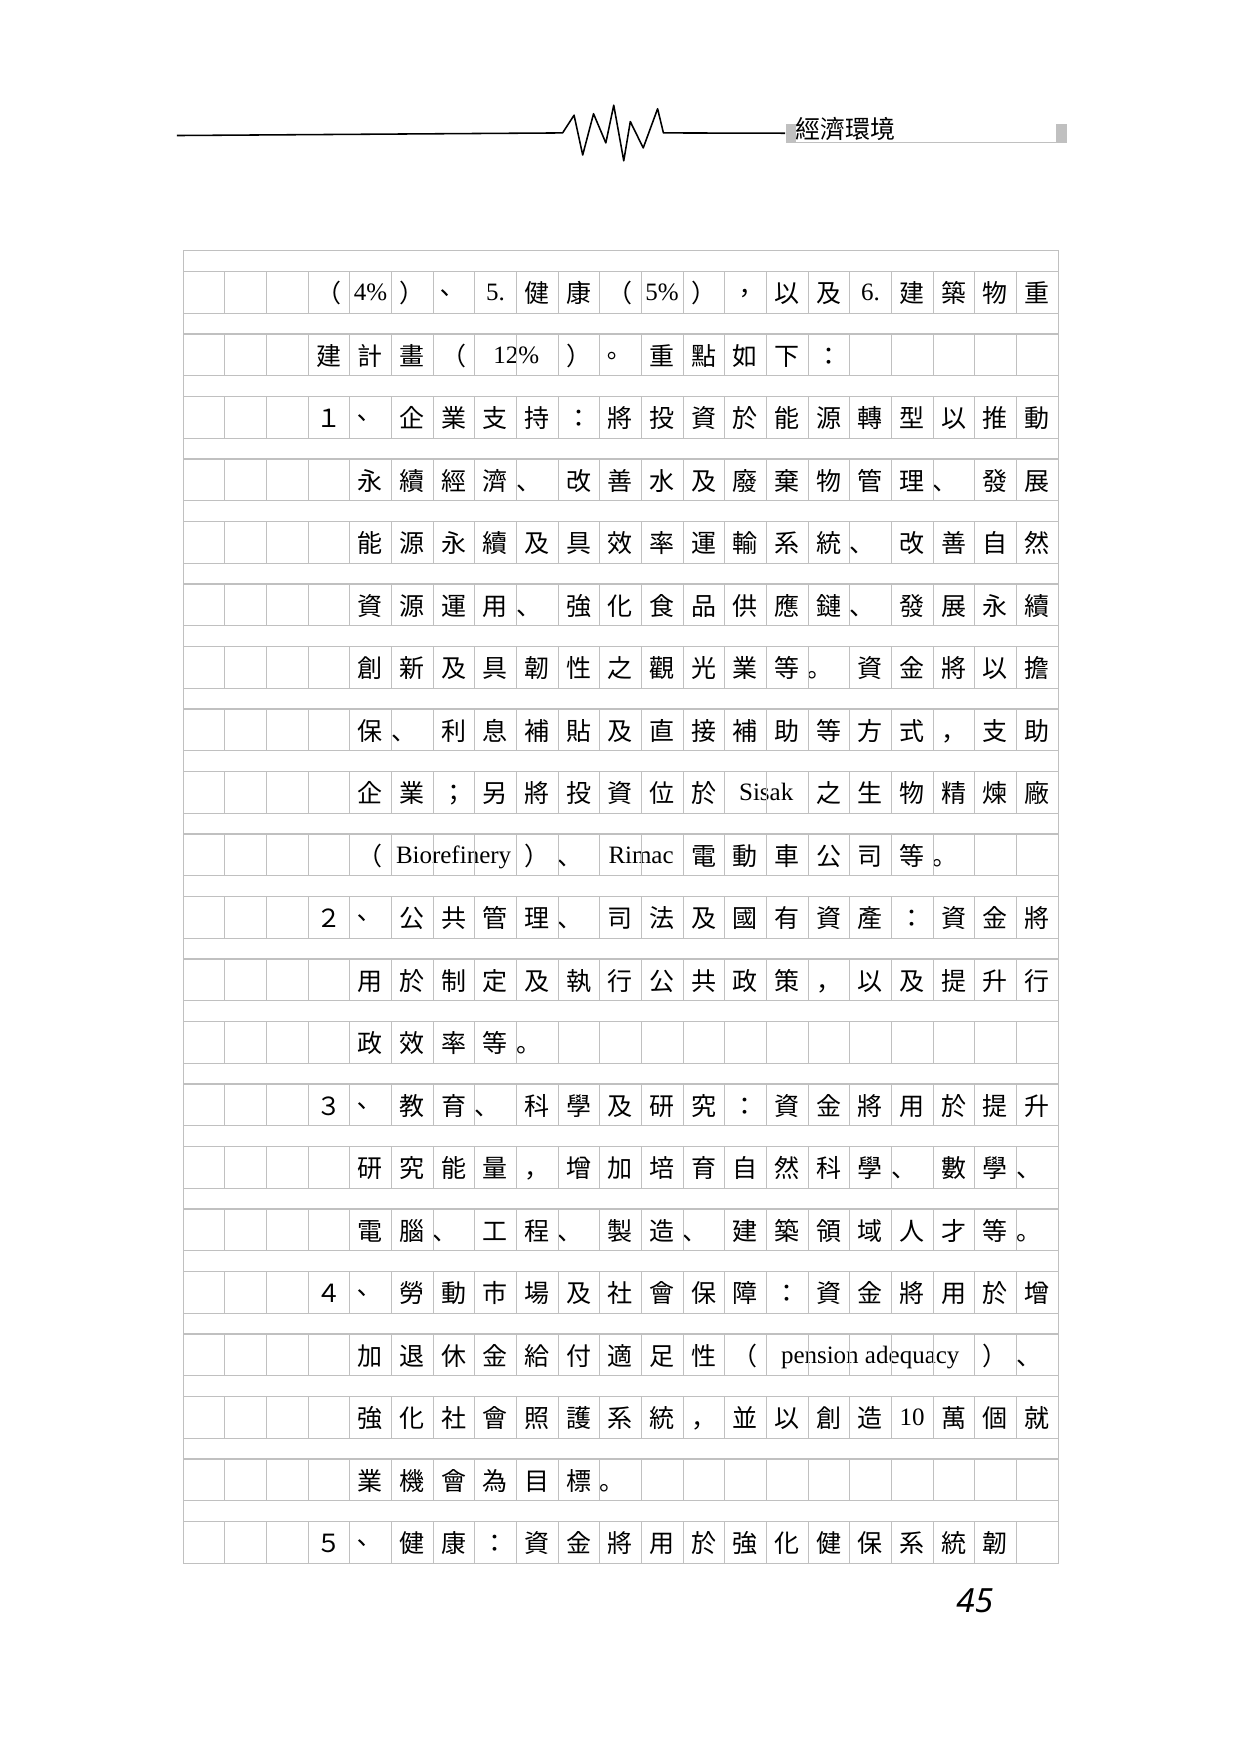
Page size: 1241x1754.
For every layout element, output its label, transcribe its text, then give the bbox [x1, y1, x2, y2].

text ２、公共管理、司法及國有資產：資金將用於制定及執行公共政策，以及提升行政效率等。 [600, 1022, 641, 1063]
text ５、健康：資金將用於強化健保系統韌性，購置癌症診斷及治療設備、建立國家腫瘤醫學網絡、建立醫療人力資源管理系統等。 [684, 1522, 724, 1563]
text ４、勞動市場及社會保障：資金將用於增加退休金給付適足性（pension adequacy）、強化社會照護系統，並以創造10萬個就業機會為目標。 [434, 1460, 474, 1500]
text １、企業支持：將投資於能源轉型以推動永續經濟、改善水及廢棄物管理、發展能源永續及具效率運輸系統、改善自然資源運用、強化食品供應鏈、發展永續創新及具韌性之觀光業等。資金將以擔保、利息補貼及直接補助等方式，支助企業；另將投資位於Sisak之生物精煉廠（Biorefinery）、Rimac電動車公司等。 [281, 751, 1058, 771]
text ２、公共管理、司法及國有資產：資金將用於制定及執行公共政策，以及提升行政效率等。 [281, 960, 308, 1000]
text ４、勞動市場及社會保障：資金將用於增加退休金給付適足性（pension adequacy）、強化社會照護系統，並以創造10萬個就業機會為目標。 [850, 1272, 891, 1313]
text ４、勞動市場及社會保障：資金將用於增加退休金給付適足性（pension adequacy）、強化社會照護系統，並以創造10萬個就業機會為目標。 [600, 1335, 641, 1375]
text ２、公共管理、司法及國有資產：資金將用於制定及執行公共政策，以及提升行政效率等。 [767, 960, 808, 1000]
text ２、公共管理、司法及國有資產：資金將用於制定及執行公共政策，以及提升行政效率等。 [309, 960, 349, 1000]
text ３、教育、科學及研究：資金將用於提升研究能量，增加培育自然科學、數學、電腦、工程、製造、建築領域人才等。 [850, 1085, 891, 1125]
text ２、公共管理、司法及國有資產：資金將用於制定及執行公共政策，以及提升行政效率等。 [684, 1022, 724, 1063]
text ５、健康：資金將用於強化健保系統韌性，購置癌症診斷及治療設備、建立國家腫瘤醫學網絡、建立醫療人力資源管理系統等。 [975, 1522, 1016, 1563]
text ２、公共管理、司法及國有資產：資金將用於制定及執行公共政策，以及提升行政效率等。 [309, 897, 349, 938]
text ３、教育、科學及研究：資金將用於提升研究能量，增加培育自然科學、數學、電腦、工程、製造、建築領域人才等。 [281, 1210, 308, 1250]
text ４、勞動市場及社會保障：資金將用於增加退休金給付適足性（pension adequacy）、強化社會照護系統，並以創造10萬個就業機會為目標。 [559, 1335, 599, 1375]
text ２、公共管理、司法及國有資產：資金將用於制定及執行公共政策，以及提升行政效率等。 [934, 1022, 974, 1063]
text ３、教育、科學及研究：資金將用於提升研究能量，增加培育自然科學、數學、電腦、工程、製造、建築領域人才等。 [725, 1210, 766, 1250]
text ２、公共管理、司法及國有資產：資金將用於制定及執行公共政策，以及提升行政效率等。 [975, 897, 1016, 938]
text ３、教育、科學及研究：資金將用於提升研究能量，增加培育自然科學、數學、電腦、工程、製造、建築領域人才等。 [684, 1210, 724, 1250]
text ３、教育、科學及研究：資金將用於提升研究能量，增加培育自然科學、數學、電腦、工程、製造、建築領域人才等。 [684, 1147, 724, 1188]
text ３、教育、科學及研究：資金將用於提升研究能量，增加培育自然科學、數學、電腦、工程、製造、建築領域人才等。 [559, 1210, 599, 1250]
text ２、公共管理、司法及國有資產：資金將用於制定及執行公共政策，以及提升行政效率等。 [600, 960, 641, 1000]
text ４、勞動市場及社會保障：資金將用於增加退休金給付適足性（pension adequacy）、強化社會照護系統，並以創造10萬個就業機會為目標。 [809, 1272, 849, 1313]
text ２、公共管理、司法及國有資產：資金將用於制定及執行公共政策，以及提升行政效率等。 [684, 897, 724, 938]
text ４、勞動市場及社會保障：資金將用於增加退休金給付適足性（pension adequacy）、強化社會照護系統，並以創造10萬個就業機會為目標。 [309, 1460, 349, 1500]
text ４、勞動市場及社會保障：資金將用於增加退休金給付適足性（pension adequacy）、強化社會照護系統，並以創造10萬個就業機會為目標。 [850, 1460, 891, 1500]
text ４、勞動市場及社會保障：資金將用於增加退休金給付適足性（pension adequacy）、強化社會照護系統，並以創造10萬個就業機會為目標。 [934, 1397, 974, 1438]
text ２、公共管理、司法及國有資產：資金將用於制定及執行公共政策，以及提升行政效率等。 [767, 897, 808, 938]
text ３、教育、科學及研究：資金將用於提升研究能量，增加培育自然科學、數學、電腦、工程、製造、建築領域人才等。 [934, 1085, 974, 1125]
text １、企業支持：將投資於能源轉型以推動永續經濟、改善水及廢棄物管理、發展能源永續及具效率運輸系統、改善自然資源運用、強化食品供應鏈、發展永續創新及具韌性之觀光業等。資金將以擔保、利息補貼及直接補助等方式，支助企業；另將投資位於Sisak之生物精煉廠（Biorefinery）、Rimac電動車公司等。 [281, 501, 1058, 521]
text ４、勞動市場及社會保障：資金將用於增加退休金給付適足性（pension adequacy）、強化社會照護系統，並以創造10萬個就業機會為目標。 [1017, 1397, 1058, 1438]
text ４、勞動市場及社會保障：資金將用於增加退休金給付適足性（pension adequacy）、強化社會照護系統，並以創造10萬個就業機會為目標。 [559, 1460, 599, 1500]
text ５、健康：資金將用於強化健保系統韌性，購置癌症診斷及治療設備、建立國家腫瘤醫學網絡、建立醫療人力資源管理系統等。 [600, 1522, 641, 1563]
text ４、勞動市場及社會保障：資金將用於增加退休金給付適足性（pension adequacy）、強化社會照護系統，並以創造10萬個就業機會為目標。 [642, 1460, 683, 1500]
text ５、健康：資金將用於強化健保系統韌性，購置癌症診斷及治療設備、建立國家腫瘤醫學網絡、建立醫療人力資源管理系統等。 [809, 1522, 849, 1563]
text ３、教育、科學及研究：資金將用於提升研究能量，增加培育自然科學、數學、電腦、工程、製造、建築領域人才等。 [559, 1085, 599, 1125]
text ４、勞動市場及社會保障：資金將用於增加退休金給付適足性（pension adequacy）、強化社會照護系統，並以創造10萬個就業機會為目標。 [892, 1335, 933, 1375]
text ５、健康：資金將用於強化健保系統韌性，購置癌症診斷及治療設備、建立國家腫瘤醫學網絡、建立醫療人力資源管理系統等。 [350, 1522, 391, 1563]
text ３、教育、科學及研究：資金將用於提升研究能量，增加培育自然科學、數學、電腦、工程、製造、建築領域人才等。 [517, 1085, 558, 1125]
text ５、健康：資金將用於強化健保系統韌性，購置癌症診斷及治療設備、建立國家腫瘤醫學網絡、建立醫療人力資源管理系統等。 [309, 1522, 349, 1563]
text ２、公共管理、司法及國有資產：資金將用於制定及執行公共政策，以及提升行政效率等。 [892, 897, 933, 938]
text ４、勞動市場及社會保障：資金將用於增加退休金給付適足性（pension adequacy）、強化社會照護系統，並以創造10萬個就業機會為目標。 [600, 1272, 641, 1313]
text ３、教育、科學及研究：資金將用於提升研究能量，增加培育自然科學、數學、電腦、工程、製造、建築領域人才等。 [809, 1085, 849, 1125]
text ３、教育、科學及研究：資金將用於提升研究能量，增加培育自然科學、數學、電腦、工程、製造、建築領域人才等。 [1017, 1085, 1058, 1125]
text ２、公共管理、司法及國有資產：資金將用於制定及執行公共政策，以及提升行政效率等。 [725, 960, 766, 1000]
text ２、公共管理、司法及國有資產：資金將用於制定及執行公共政策，以及提升行政效率等。 [434, 1022, 474, 1063]
text ４、勞動市場及社會保障：資金將用於增加退休金給付適足性（pension adequacy）、強化社會照護系統，並以創造10萬個就業機會為目標。 [600, 1397, 641, 1438]
text ３、教育、科學及研究：資金將用於提升研究能量，增加培育自然科學、數學、電腦、工程、製造、建築領域人才等。 [309, 1147, 349, 1188]
text ４、勞動市場及社會保障：資金將用於增加退休金給付適足性（pension adequacy）、強化社會照護系統，並以創造10萬個就業機會為目標。 [600, 1460, 641, 1500]
text ５、健康：資金將用於強化健保系統韌性，購置癌症診斷及治療設備、建立國家腫瘤醫學網絡、建立醫療人力資源管理系統等。 [850, 1522, 891, 1563]
text ２、公共管理、司法及國有資產：資金將用於制定及執行公共政策，以及提升行政效率等。 [684, 960, 724, 1000]
text ４、勞動市場及社會保障：資金將用於增加退休金給付適足性（pension adequacy）、強化社會照護系統，並以創造10萬個就業機會為目標。 [517, 1335, 558, 1375]
text ４、勞動市場及社會保障：資金將用於增加退休金給付適足性（pension adequacy）、強化社會照護系統，並以創造10萬個就業機會為目標。 [1017, 1460, 1058, 1500]
text ３、教育、科學及研究：資金將用於提升研究能量，增加培育自然科學、數學、電腦、工程、製造、建築領域人才等。 [309, 1085, 349, 1125]
text ４、勞動市場及社會保障：資金將用於增加退休金給付適足性（pension adequacy）、強化社會照護系統，並以創造10萬個就業機會為目標。 [975, 1272, 1016, 1313]
text ３、教育、科學及研究：資金將用於提升研究能量，增加培育自然科學、數學、電腦、工程、製造、建築領域人才等。 [809, 1210, 849, 1250]
text 1.企業支持（54%）、2.公共管理、司法及國有資產（10%）、3.教育、科學及研究（15%）、4.勞動市場及社會保障（4%）、5.健康（5%），以及6.建築物重建計畫（12%）。重點如下： [281, 314, 1058, 333]
text ４、勞動市場及社會保障：資金將用於增加退休金給付適足性（pension adequacy）、強化社會照護系統，並以創造10萬個就業機會為目標。 [684, 1397, 724, 1438]
text ３、教育、科學及研究：資金將用於提升研究能量，增加培育自然科學、數學、電腦、工程、製造、建築領域人才等。 [559, 1147, 599, 1188]
text ２、公共管理、司法及國有資產：資金將用於制定及執行公共政策，以及提升行政效率等。 [809, 897, 849, 938]
text ３、教育、科學及研究：資金將用於提升研究能量，增加培育自然科學、數學、電腦、工程、製造、建築領域人才等。 [725, 1147, 766, 1188]
text ４、勞動市場及社會保障：資金將用於增加退休金給付適足性（pension adequacy）、強化社會照護系統，並以創造10萬個就業機會為目標。 [392, 1272, 433, 1313]
text ２、公共管理、司法及國有資產：資金將用於制定及執行公共政策，以及提升行政效率等。 [809, 960, 849, 1000]
text ２、公共管理、司法及國有資產：資金將用於制定及執行公共政策，以及提升行政效率等。 [934, 960, 974, 1000]
text ２、公共管理、司法及國有資產：資金將用於制定及執行公共政策，以及提升行政效率等。 [517, 897, 558, 938]
text ３、教育、科學及研究：資金將用於提升研究能量，增加培育自然科學、數學、電腦、工程、製造、建築領域人才等。 [517, 1210, 558, 1250]
text ４、勞動市場及社會保障：資金將用於增加退休金給付適足性（pension adequacy）、強化社會照護系統，並以創造10萬個就業機會為目標。 [281, 1376, 1058, 1396]
text ４、勞動市場及社會保障：資金將用於增加退休金給付適足性（pension adequacy）、強化社會照護系統，並以創造10萬個就業機會為目標。 [281, 1251, 1058, 1271]
text ４、勞動市場及社會保障：資金將用於增加退休金給付適足性（pension adequacy）、強化社會照護系統，並以創造10萬個就業機會為目標。 [281, 1314, 1058, 1333]
text ４、勞動市場及社會保障：資金將用於增加退休金給付適足性（pension adequacy）、強化社會照護系統，並以創造10萬個就業機會為目標。 [892, 1272, 933, 1313]
text ２、公共管理、司法及國有資產：資金將用於制定及執行公共政策，以及提升行政效率等。 [350, 1022, 391, 1063]
text ２、公共管理、司法及國有資產：資金將用於制定及執行公共政策，以及提升行政效率等。 [642, 960, 683, 1000]
text ４、勞動市場及社會保障：資金將用於增加退休金給付適足性（pension adequacy）、強化社會照護系統，並以創造10萬個就業機會為目標。 [850, 1335, 891, 1375]
text ２、公共管理、司法及國有資產：資金將用於制定及執行公共政策，以及提升行政效率等。 [281, 897, 308, 938]
text ２、公共管理、司法及國有資產：資金將用於制定及執行公共政策，以及提升行政效率等。 [475, 897, 516, 938]
text ４、勞動市場及社會保障：資金將用於增加退休金給付適足性（pension adequacy）、強化社會照護系統，並以創造10萬個就業機會為目標。 [281, 1439, 1058, 1458]
text ３、教育、科學及研究：資金將用於提升研究能量，增加培育自然科學、數學、電腦、工程、製造、建築領域人才等。 [767, 1085, 808, 1125]
text ４、勞動市場及社會保障：資金將用於增加退休金給付適足性（pension adequacy）、強化社會照護系統，並以創造10萬個就業機會為目標。 [1017, 1272, 1058, 1313]
text ４、勞動市場及社會保障：資金將用於增加退休金給付適足性（pension adequacy）、強化社會照護系統，並以創造10萬個就業機會為目標。 [517, 1397, 558, 1438]
text ２、公共管理、司法及國有資產：資金將用於制定及執行公共政策，以及提升行政效率等。 [1017, 1022, 1058, 1063]
text ４、勞動市場及社會保障：資金將用於增加退休金給付適足性（pension adequacy）、強化社會照護系統，並以創造10萬個就業機會為目標。 [309, 1335, 349, 1375]
text ３、教育、科學及研究：資金將用於提升研究能量，增加培育自然科學、數學、電腦、工程、製造、建築領域人才等。 [642, 1147, 683, 1188]
text ２、公共管理、司法及國有資產：資金將用於制定及執行公共政策，以及提升行政效率等。 [475, 960, 516, 1000]
text ２、公共管理、司法及國有資產：資金將用於制定及執行公共政策，以及提升行政效率等。 [725, 897, 766, 938]
text ４、勞動市場及社會保障：資金將用於增加退休金給付適足性（pension adequacy）、強化社會照護系統，並以創造10萬個就業機會為目標。 [850, 1397, 891, 1438]
text ３、教育、科學及研究：資金將用於提升研究能量，增加培育自然科學、數學、電腦、工程、製造、建築領域人才等。 [642, 1210, 683, 1250]
text ３、教育、科學及研究：資金將用於提升研究能量，增加培育自然科學、數學、電腦、工程、製造、建築領域人才等。 [281, 1064, 1058, 1083]
text ４、勞動市場及社會保障：資金將用於增加退休金給付適足性（pension adequacy）、強化社會照護系統，並以創造10萬個就業機會為目標。 [517, 1272, 558, 1313]
text ２、公共管理、司法及國有資產：資金將用於制定及執行公共政策，以及提升行政效率等。 [600, 897, 641, 938]
text ３、教育、科學及研究：資金將用於提升研究能量，增加培育自然科學、數學、電腦、工程、製造、建築領域人才等。 [309, 1210, 349, 1250]
text ４、勞動市場及社會保障：資金將用於增加退休金給付適足性（pension adequacy）、強化社會照護系統，並以創造10萬個就業機會為目標。 [809, 1397, 849, 1438]
text １、企業支持：將投資於能源轉型以推動永續經濟、改善水及廢棄物管理、發展能源永續及具效率運輸系統、改善自然資源運用、強化食品供應鏈、發展永續創新及具韌性之觀光業等。資金將以擔保、利息補貼及直接補助等方式，支助企業；另將投資位於Sisak之生物精煉廠（Biorefinery）、Rimac電動車公司等。 [281, 689, 1058, 708]
text ４、勞動市場及社會保障：資金將用於增加退休金給付適足性（pension adequacy）、強化社會照護系統，並以創造10萬個就業機會為目標。 [1017, 1335, 1058, 1375]
text 1.企業支持（54%）、2.公共管理、司法及國有資產（10%）、3.教育、科學及研究（15%）、4.勞動市場及社會保障（4%）、5.健康（5%），以及6.建築物重建計畫（12%）。重點如下： [281, 251, 1058, 271]
text ４、勞動市場及社會保障：資金將用於增加退休金給付適足性（pension adequacy）、強化社會照護系統，並以創造10萬個就業機會為目標。 [725, 1460, 766, 1500]
text ３、教育、科學及研究：資金將用於提升研究能量，增加培育自然科學、數學、電腦、工程、製造、建築領域人才等。 [725, 1085, 766, 1125]
text ４、勞動市場及社會保障：資金將用於增加退休金給付適足性（pension adequacy）、強化社會照護系統，並以創造10萬個就業機會為目標。 [684, 1460, 724, 1500]
text ２、公共管理、司法及國有資產：資金將用於制定及執行公共政策，以及提升行政效率等。 [642, 897, 683, 938]
text ３、教育、科學及研究：資金將用於提升研究能量，增加培育自然科學、數學、電腦、工程、製造、建築領域人才等。 [600, 1147, 641, 1188]
text ４、勞動市場及社會保障：資金將用於增加退休金給付適足性（pension adequacy）、強化社會照護系統，並以創造10萬個就業機會為目標。 [809, 1460, 849, 1500]
text ３、教育、科學及研究：資金將用於提升研究能量，增加培育自然科學、數學、電腦、工程、製造、建築領域人才等。 [434, 1085, 474, 1125]
text ２、公共管理、司法及國有資產：資金將用於制定及執行公共政策，以及提升行政效率等。 [517, 1022, 558, 1063]
text ４、勞動市場及社會保障：資金將用於增加退休金給付適足性（pension adequacy）、強化社會照護系統，並以創造10萬個就業機會為目標。 [475, 1460, 516, 1500]
text ４、勞動市場及社會保障：資金將用於增加退休金給付適足性（pension adequacy）、強化社會照護系統，並以創造10萬個就業機會為目標。 [725, 1272, 766, 1313]
text ２、公共管理、司法及國有資產：資金將用於制定及執行公共政策，以及提升行政效率等。 [392, 960, 433, 1000]
text ２、公共管理、司法及國有資產：資金將用於制定及執行公共政策，以及提升行政效率等。 [309, 1022, 349, 1063]
text ４、勞動市場及社會保障：資金將用於增加退休金給付適足性（pension adequacy）、強化社會照護系統，並以創造10萬個就業機會為目標。 [350, 1460, 391, 1500]
text ４、勞動市場及社會保障：資金將用於增加退休金給付適足性（pension adequacy）、強化社會照護系統，並以創造10萬個就業機會為目標。 [309, 1397, 349, 1438]
text ３、教育、科學及研究：資金將用於提升研究能量，增加培育自然科學、數學、電腦、工程、製造、建築領域人才等。 [392, 1085, 433, 1125]
text ３、教育、科學及研究：資金將用於提升研究能量，增加培育自然科學、數學、電腦、工程、製造、建築領域人才等。 [684, 1085, 724, 1125]
text ２、公共管理、司法及國有資產：資金將用於制定及執行公共政策，以及提升行政效率等。 [350, 960, 391, 1000]
text ３、教育、科學及研究：資金將用於提升研究能量，增加培育自然科學、數學、電腦、工程、製造、建築領域人才等。 [281, 1147, 308, 1188]
text ４、勞動市場及社會保障：資金將用於增加退休金給付適足性（pension adequacy）、強化社會照護系統，並以創造10萬個就業機會為目標。 [642, 1272, 683, 1313]
text １、企業支持：將投資於能源轉型以推動永續經濟、改善水及廢棄物管理、發展能源永續及具效率運輸系統、改善自然資源運用、強化食品供應鏈、發展永續創新及具韌性之觀光業等。資金將以擔保、利息補貼及直接補助等方式，支助企業；另將投資位於Sisak之生物精煉廠（Biorefinery）、Rimac電動車公司等。 [281, 439, 1058, 458]
text ４、勞動市場及社會保障：資金將用於增加退休金給付適足性（pension adequacy）、強化社會照護系統，並以創造10萬個就業機會為目標。 [767, 1272, 808, 1313]
text ２、公共管理、司法及國有資產：資金將用於制定及執行公共政策，以及提升行政效率等。 [1017, 897, 1058, 938]
text ３、教育、科學及研究：資金將用於提升研究能量，增加培育自然科學、數學、電腦、工程、製造、建築領域人才等。 [642, 1085, 683, 1125]
text ３、教育、科學及研究：資金將用於提升研究能量，增加培育自然科學、數學、電腦、工程、製造、建築領域人才等。 [975, 1210, 1016, 1250]
text １、企業支持：將投資於能源轉型以推動永續經濟、改善水及廢棄物管理、發展能源永續及具效率運輸系統、改善自然資源運用、強化食品供應鏈、發展永續創新及具韌性之觀光業等。資金將以擔保、利息補貼及直接補助等方式，支助企業；另將投資位於Sisak之生物精煉廠（Biorefinery）、Rimac電動車公司等。 [281, 564, 1058, 583]
text ３、教育、科學及研究：資金將用於提升研究能量，增加培育自然科學、數學、電腦、工程、製造、建築領域人才等。 [809, 1147, 849, 1188]
text ２、公共管理、司法及國有資產：資金將用於制定及執行公共政策，以及提升行政效率等。 [434, 960, 474, 1000]
text ４、勞動市場及社會保障：資金將用於增加退休金給付適足性（pension adequacy）、強化社會照護系統，並以創造10萬個就業機會為目標。 [767, 1397, 808, 1438]
text ３、教育、科學及研究：資金將用於提升研究能量，增加培育自然科學、數學、電腦、工程、製造、建築領域人才等。 [350, 1210, 391, 1250]
text ４、勞動市場及社會保障：資金將用於增加退休金給付適足性（pension adequacy）、強化社會照護系統，並以創造10萬個就業機會為目標。 [642, 1335, 683, 1375]
text ５、健康：資金將用於強化健保系統韌性，購置癌症診斷及治療設備、建立國家腫瘤醫學網絡、建立醫療人力資源管理系統等。 [1017, 1522, 1058, 1563]
text ３、教育、科學及研究：資金將用於提升研究能量，增加培育自然科學、數學、電腦、工程、製造、建築領域人才等。 [517, 1147, 558, 1188]
text ３、教育、科學及研究：資金將用於提升研究能量，增加培育自然科學、數學、電腦、工程、製造、建築領域人才等。 [767, 1210, 808, 1250]
text ３、教育、科學及研究：資金將用於提升研究能量，增加培育自然科學、數學、電腦、工程、製造、建築領域人才等。 [934, 1210, 974, 1250]
text ４、勞動市場及社會保障：資金將用於增加退休金給付適足性（pension adequacy）、強化社會照護系統，並以創造10萬個就業機會為目標。 [684, 1335, 724, 1375]
text １、企業支持：將投資於能源轉型以推動永續經濟、改善水及廢棄物管理、發展能源永續及具效率運輸系統、改善自然資源運用、強化食品供應鏈、發展永續創新及具韌性之觀光業等。資金將以擔保、利息補貼及直接補助等方式，支助企業；另將投資位於Sisak之生物精煉廠（Biorefinery）、Rimac電動車公司等。 [281, 814, 1058, 833]
text ５、健康：資金將用於強化健保系統韌性，購置癌症診斷及治療設備、建立國家腫瘤醫學網絡、建立醫療人力資源管理系統等。 [559, 1522, 599, 1563]
text ５、健康：資金將用於強化健保系統韌性，購置癌症診斷及治療設備、建立國家腫瘤醫學網絡、建立醫療人力資源管理系統等。 [434, 1522, 474, 1563]
text ４、勞動市場及社會保障：資金將用於增加退休金給付適足性（pension adequacy）、強化社會照護系統，並以創造10萬個就業機會為目標。 [392, 1335, 433, 1375]
text ４、勞動市場及社會保障：資金將用於增加退休金給付適足性（pension adequacy）、強化社會照護系統，並以創造10萬個就業機會為目標。 [392, 1460, 433, 1500]
text ５、健康：資金將用於強化健保系統韌性，購置癌症診斷及治療設備、建立國家腫瘤醫學網絡、建立醫療人力資源管理系統等。 [281, 1501, 1058, 1521]
text ３、教育、科學及研究：資金將用於提升研究能量，增加培育自然科學、數學、電腦、工程、製造、建築領域人才等。 [392, 1147, 433, 1188]
text ４、勞動市場及社會保障：資金將用於增加退休金給付適足性（pension adequacy）、強化社會照護系統，並以創造10萬個就業機會為目標。 [975, 1460, 1016, 1500]
text ３、教育、科學及研究：資金將用於提升研究能量，增加培育自然科學、數學、電腦、工程、製造、建築領域人才等。 [850, 1210, 891, 1250]
text ４、勞動市場及社會保障：資金將用於增加退休金給付適足性（pension adequacy）、強化社會照護系統，並以創造10萬個就業機會為目標。 [975, 1397, 1016, 1438]
text ３、教育、科學及研究：資金將用於提升研究能量，增加培育自然科學、數學、電腦、工程、製造、建築領域人才等。 [1017, 1210, 1058, 1250]
text ４、勞動市場及社會保障：資金將用於增加退休金給付適足性（pension adequacy）、強化社會照護系統，並以創造10萬個就業機會為目標。 [892, 1460, 933, 1500]
text ４、勞動市場及社會保障：資金將用於增加退休金給付適足性（pension adequacy）、強化社會照護系統，並以創造10萬個就業機會為目標。 [350, 1335, 391, 1375]
text ４、勞動市場及社會保障：資金將用於增加退休金給付適足性（pension adequacy）、強化社會照護系統，並以創造10萬個就業機會為目標。 [809, 1335, 849, 1375]
text ５、健康：資金將用於強化健保系統韌性，購置癌症診斷及治療設備、建立國家腫瘤醫學網絡、建立醫療人力資源管理系統等。 [517, 1522, 558, 1563]
text ５、健康：資金將用於強化健保系統韌性，購置癌症診斷及治療設備、建立國家腫瘤醫學網絡、建立醫療人力資源管理系統等。 [767, 1522, 808, 1563]
text ３、教育、科學及研究：資金將用於提升研究能量，增加培育自然科學、數學、電腦、工程、製造、建築領域人才等。 [767, 1147, 808, 1188]
text ４、勞動市場及社會保障：資金將用於增加退休金給付適足性（pension adequacy）、強化社會照護系統，並以創造10萬個就業機會為目標。 [434, 1397, 474, 1438]
text ３、教育、科學及研究：資金將用於提升研究能量，增加培育自然科學、數學、電腦、工程、製造、建築領域人才等。 [434, 1147, 474, 1188]
text ４、勞動市場及社會保障：資金將用於增加退休金給付適足性（pension adequacy）、強化社會照護系統，並以創造10萬個就業機會為目標。 [350, 1397, 391, 1438]
text ３、教育、科學及研究：資金將用於提升研究能量，增加培育自然科學、數學、電腦、工程、製造、建築領域人才等。 [434, 1210, 474, 1250]
text ４、勞動市場及社會保障：資金將用於增加退休金給付適足性（pension adequacy）、強化社會照護系統，並以創造10萬個就業機會為目標。 [934, 1335, 974, 1375]
text ３、教育、科學及研究：資金將用於提升研究能量，增加培育自然科學、數學、電腦、工程、製造、建築領域人才等。 [475, 1085, 516, 1125]
text ４、勞動市場及社會保障：資金將用於增加退休金給付適足性（pension adequacy）、強化社會照護系統，並以創造10萬個就業機會為目標。 [475, 1272, 516, 1313]
text ２、公共管理、司法及國有資產：資金將用於制定及執行公共政策，以及提升行政效率等。 [1017, 960, 1058, 1000]
text ２、公共管理、司法及國有資產：資金將用於制定及執行公共政策，以及提升行政效率等。 [559, 1022, 599, 1063]
text ４、勞動市場及社會保障：資金將用於增加退休金給付適足性（pension adequacy）、強化社會照護系統，並以創造10萬個就業機會為目標。 [559, 1272, 599, 1313]
text ３、教育、科學及研究：資金將用於提升研究能量，增加培育自然科學、數學、電腦、工程、製造、建築領域人才等。 [281, 1126, 1058, 1146]
text ４、勞動市場及社會保障：資金將用於增加退休金給付適足性（pension adequacy）、強化社會照護系統，並以創造10萬個就業機會為目標。 [475, 1397, 516, 1438]
text ２、公共管理、司法及國有資產：資金將用於制定及執行公共政策，以及提升行政效率等。 [281, 876, 1058, 896]
text ３、教育、科學及研究：資金將用於提升研究能量，增加培育自然科學、數學、電腦、工程、製造、建築領域人才等。 [975, 1085, 1016, 1125]
text ３、教育、科學及研究：資金將用於提升研究能量，增加培育自然科學、數學、電腦、工程、製造、建築領域人才等。 [892, 1147, 933, 1188]
text ３、教育、科學及研究：資金將用於提升研究能量，增加培育自然科學、數學、電腦、工程、製造、建築領域人才等。 [1017, 1147, 1058, 1188]
text ４、勞動市場及社會保障：資金將用於增加退休金給付適足性（pension adequacy）、強化社會照護系統，並以創造10萬個就業機會為目標。 [434, 1272, 474, 1313]
text ３、教育、科學及研究：資金將用於提升研究能量，增加培育自然科學、數學、電腦、工程、製造、建築領域人才等。 [600, 1210, 641, 1250]
text ２、公共管理、司法及國有資產：資金將用於制定及執行公共政策，以及提升行政效率等。 [281, 939, 1058, 958]
text ２、公共管理、司法及國有資產：資金將用於制定及執行公共政策，以及提升行政效率等。 [281, 1001, 1058, 1021]
text ２、公共管理、司法及國有資產：資金將用於制定及執行公共政策，以及提升行政效率等。 [559, 897, 599, 938]
text ３、教育、科學及研究：資金將用於提升研究能量，增加培育自然科學、數學、電腦、工程、製造、建築領域人才等。 [892, 1210, 933, 1250]
text ３、教育、科學及研究：資金將用於提升研究能量，增加培育自然科學、數學、電腦、工程、製造、建築領域人才等。 [934, 1147, 974, 1188]
text ５、健康：資金將用於強化健保系統韌性，購置癌症診斷及治療設備、建立國家腫瘤醫學網絡、建立醫療人力資源管理系統等。 [392, 1522, 433, 1563]
text ３、教育、科學及研究：資金將用於提升研究能量，增加培育自然科學、數學、電腦、工程、製造、建築領域人才等。 [475, 1147, 516, 1188]
text ２、公共管理、司法及國有資產：資金將用於制定及執行公共政策，以及提升行政效率等。 [517, 960, 558, 1000]
text ４、勞動市場及社會保障：資金將用於增加退休金給付適足性（pension adequacy）、強化社會照護系統，並以創造10萬個就業機會為目標。 [434, 1335, 474, 1375]
text ４、勞動市場及社會保障：資金將用於增加退休金給付適足性（pension adequacy）、強化社會照護系統，並以創造10萬個就業機會為目標。 [725, 1335, 766, 1375]
text ２、公共管理、司法及國有資產：資金將用於制定及執行公共政策，以及提升行政效率等。 [725, 1022, 766, 1063]
text ２、公共管理、司法及國有資產：資金將用於制定及執行公共政策，以及提升行政效率等。 [475, 1022, 516, 1063]
text ３、教育、科學及研究：資金將用於提升研究能量，增加培育自然科學、數學、電腦、工程、製造、建築領域人才等。 [350, 1085, 391, 1125]
text ４、勞動市場及社會保障：資金將用於增加退休金給付適足性（pension adequacy）、強化社會照護系統，並以創造10萬個就業機會為目標。 [642, 1397, 683, 1438]
text ５、健康：資金將用於強化健保系統韌性，購置癌症診斷及治療設備、建立國家腫瘤醫學網絡、建立醫療人力資源管理系統等。 [725, 1522, 766, 1563]
text ３、教育、科學及研究：資金將用於提升研究能量，增加培育自然科學、數學、電腦、工程、製造、建築領域人才等。 [892, 1085, 933, 1125]
text ２、公共管理、司法及國有資產：資金將用於制定及執行公共政策，以及提升行政效率等。 [392, 897, 433, 938]
text ２、公共管理、司法及國有資產：資金將用於制定及執行公共政策，以及提升行政效率等。 [850, 960, 891, 1000]
text ４、勞動市場及社會保障：資金將用於增加退休金給付適足性（pension adequacy）、強化社會照護系統，並以創造10萬個就業機會為目標。 [725, 1397, 766, 1438]
text ２、公共管理、司法及國有資產：資金將用於制定及執行公共政策，以及提升行政效率等。 [392, 1022, 433, 1063]
text ３、教育、科學及研究：資金將用於提升研究能量，增加培育自然科學、數學、電腦、工程、製造、建築領域人才等。 [350, 1147, 391, 1188]
text ２、公共管理、司法及國有資產：資金將用於制定及執行公共政策，以及提升行政效率等。 [934, 897, 974, 938]
text ４、勞動市場及社會保障：資金將用於增加退休金給付適足性（pension adequacy）、強化社會照護系統，並以創造10萬個就業機會為目標。 [934, 1460, 974, 1500]
text ４、勞動市場及社會保障：資金將用於增加退休金給付適足性（pension adequacy）、強化社會照護系統，並以創造10萬個就業機會為目標。 [767, 1335, 808, 1375]
text ４、勞動市場及社會保障：資金將用於增加退休金給付適足性（pension adequacy）、強化社會照護系統，並以創造10萬個就業機會為目標。 [309, 1272, 349, 1313]
text ２、公共管理、司法及國有資產：資金將用於制定及執行公共政策，以及提升行政效率等。 [350, 897, 391, 938]
text ２、公共管理、司法及國有資產：資金將用於制定及執行公共政策，以及提升行政效率等。 [809, 1022, 849, 1063]
text １、企業支持：將投資於能源轉型以推動永續經濟、改善水及廢棄物管理、發展能源永續及具效率運輸系統、改善自然資源運用、強化食品供應鏈、發展永續創新及具韌性之觀光業等。資金將以擔保、利息補貼及直接補助等方式，支助企業；另將投資位於Sisak之生物精煉廠（Biorefinery）、Rimac電動車公司等。 [281, 626, 1058, 646]
text ２、公共管理、司法及國有資產：資金將用於制定及執行公共政策，以及提升行政效率等。 [559, 960, 599, 1000]
text ２、公共管理、司法及國有資產：資金將用於制定及執行公共政策，以及提升行政效率等。 [892, 960, 933, 1000]
text ２、公共管理、司法及國有資產：資金將用於制定及執行公共政策，以及提升行政效率等。 [975, 960, 1016, 1000]
text ３、教育、科學及研究：資金將用於提升研究能量，增加培育自然科學、數學、電腦、工程、製造、建築領域人才等。 [281, 1189, 1058, 1208]
text ２、公共管理、司法及國有資產：資金將用於制定及執行公共政策，以及提升行政效率等。 [434, 897, 474, 938]
text ５、健康：資金將用於強化健保系統韌性，購置癌症診斷及治療設備、建立國家腫瘤醫學網絡、建立醫療人力資源管理系統等。 [934, 1522, 974, 1563]
text ３、教育、科學及研究：資金將用於提升研究能量，增加培育自然科學、數學、電腦、工程、製造、建築領域人才等。 [850, 1147, 891, 1188]
text ４、勞動市場及社會保障：資金將用於增加退休金給付適足性（pension adequacy）、強化社會照護系統，並以創造10萬個就業機會為目標。 [975, 1335, 1016, 1375]
text ４、勞動市場及社會保障：資金將用於增加退休金給付適足性（pension adequacy）、強化社會照護系統，並以創造10萬個就業機會為目標。 [892, 1397, 933, 1438]
text ４、勞動市場及社會保障：資金將用於增加退休金給付適足性（pension adequacy）、強化社會照護系統，並以創造10萬個就業機會為目標。 [767, 1460, 808, 1500]
text ３、教育、科學及研究：資金將用於提升研究能量，增加培育自然科學、數學、電腦、工程、製造、建築領域人才等。 [975, 1147, 1016, 1188]
text ４、勞動市場及社會保障：資金將用於增加退休金給付適足性（pension adequacy）、強化社會照護系統，並以創造10萬個就業機會為目標。 [934, 1272, 974, 1313]
text ２、公共管理、司法及國有資產：資金將用於制定及執行公共政策，以及提升行政效率等。 [281, 1022, 308, 1063]
text ２、公共管理、司法及國有資產：資金將用於制定及執行公共政策，以及提升行政效率等。 [767, 1022, 808, 1063]
text ４、勞動市場及社會保障：資金將用於增加退休金給付適足性（pension adequacy）、強化社會照護系統，並以創造10萬個就業機會為目標。 [392, 1397, 433, 1438]
text ３、教育、科學及研究：資金將用於提升研究能量，增加培育自然科學、數學、電腦、工程、製造、建築領域人才等。 [392, 1210, 433, 1250]
text ２、公共管理、司法及國有資產：資金將用於制定及執行公共政策，以及提升行政效率等。 [975, 1022, 1016, 1063]
text ５、健康：資金將用於強化健保系統韌性，購置癌症診斷及治療設備、建立國家腫瘤醫學網絡、建立醫療人力資源管理系統等。 [642, 1522, 683, 1563]
text ２、公共管理、司法及國有資產：資金將用於制定及執行公共政策，以及提升行政效率等。 [642, 1022, 683, 1063]
text ４、勞動市場及社會保障：資金將用於增加退休金給付適足性（pension adequacy）、強化社會照護系統，並以創造10萬個就業機會為目標。 [350, 1272, 391, 1313]
text ４、勞動市場及社會保障：資金將用於增加退休金給付適足性（pension adequacy）、強化社會照護系統，並以創造10萬個就業機會為目標。 [517, 1460, 558, 1500]
text ２、公共管理、司法及國有資產：資金將用於制定及執行公共政策，以及提升行政效率等。 [850, 897, 891, 938]
text ３、教育、科學及研究：資金將用於提升研究能量，增加培育自然科學、數學、電腦、工程、製造、建築領域人才等。 [475, 1210, 516, 1250]
text ４、勞動市場及社會保障：資金將用於增加退休金給付適足性（pension adequacy）、強化社會照護系統，並以創造10萬個就業機會為目標。 [559, 1397, 599, 1438]
text ２、公共管理、司法及國有資產：資金將用於制定及執行公共政策，以及提升行政效率等。 [892, 1022, 933, 1063]
text ３、教育、科學及研究：資金將用於提升研究能量，增加培育自然科學、數學、電腦、工程、製造、建築領域人才等。 [281, 1085, 308, 1125]
text ３、教育、科學及研究：資金將用於提升研究能量，增加培育自然科學、數學、電腦、工程、製造、建築領域人才等。 [600, 1085, 641, 1125]
text ５、健康：資金將用於強化健保系統韌性，購置癌症診斷及治療設備、建立國家腫瘤醫學網絡、建立醫療人力資源管理系統等。 [892, 1522, 933, 1563]
text １、企業支持：將投資於能源轉型以推動永續經濟、改善水及廢棄物管理、發展能源永續及具效率運輸系統、改善自然資源運用、強化食品供應鏈、發展永續創新及具韌性之觀光業等。資金將以擔保、利息補貼及直接補助等方式，支助企業；另將投資位於Sisak之生物精煉廠（Biorefinery）、Rimac電動車公司等。 [281, 376, 1058, 396]
text ４、勞動市場及社會保障：資金將用於增加退休金給付適足性（pension adequacy）、強化社會照護系統，並以創造10萬個就業機會為目標。 [475, 1335, 516, 1375]
text ４、勞動市場及社會保障：資金將用於增加退休金給付適足性（pension adequacy）、強化社會照護系統，並以創造10萬個就業機會為目標。 [684, 1272, 724, 1313]
text ２、公共管理、司法及國有資產：資金將用於制定及執行公共政策，以及提升行政效率等。 [850, 1022, 891, 1063]
text ５、健康：資金將用於強化健保系統韌性，購置癌症診斷及治療設備、建立國家腫瘤醫學網絡、建立醫療人力資源管理系統等。 [475, 1522, 516, 1563]
